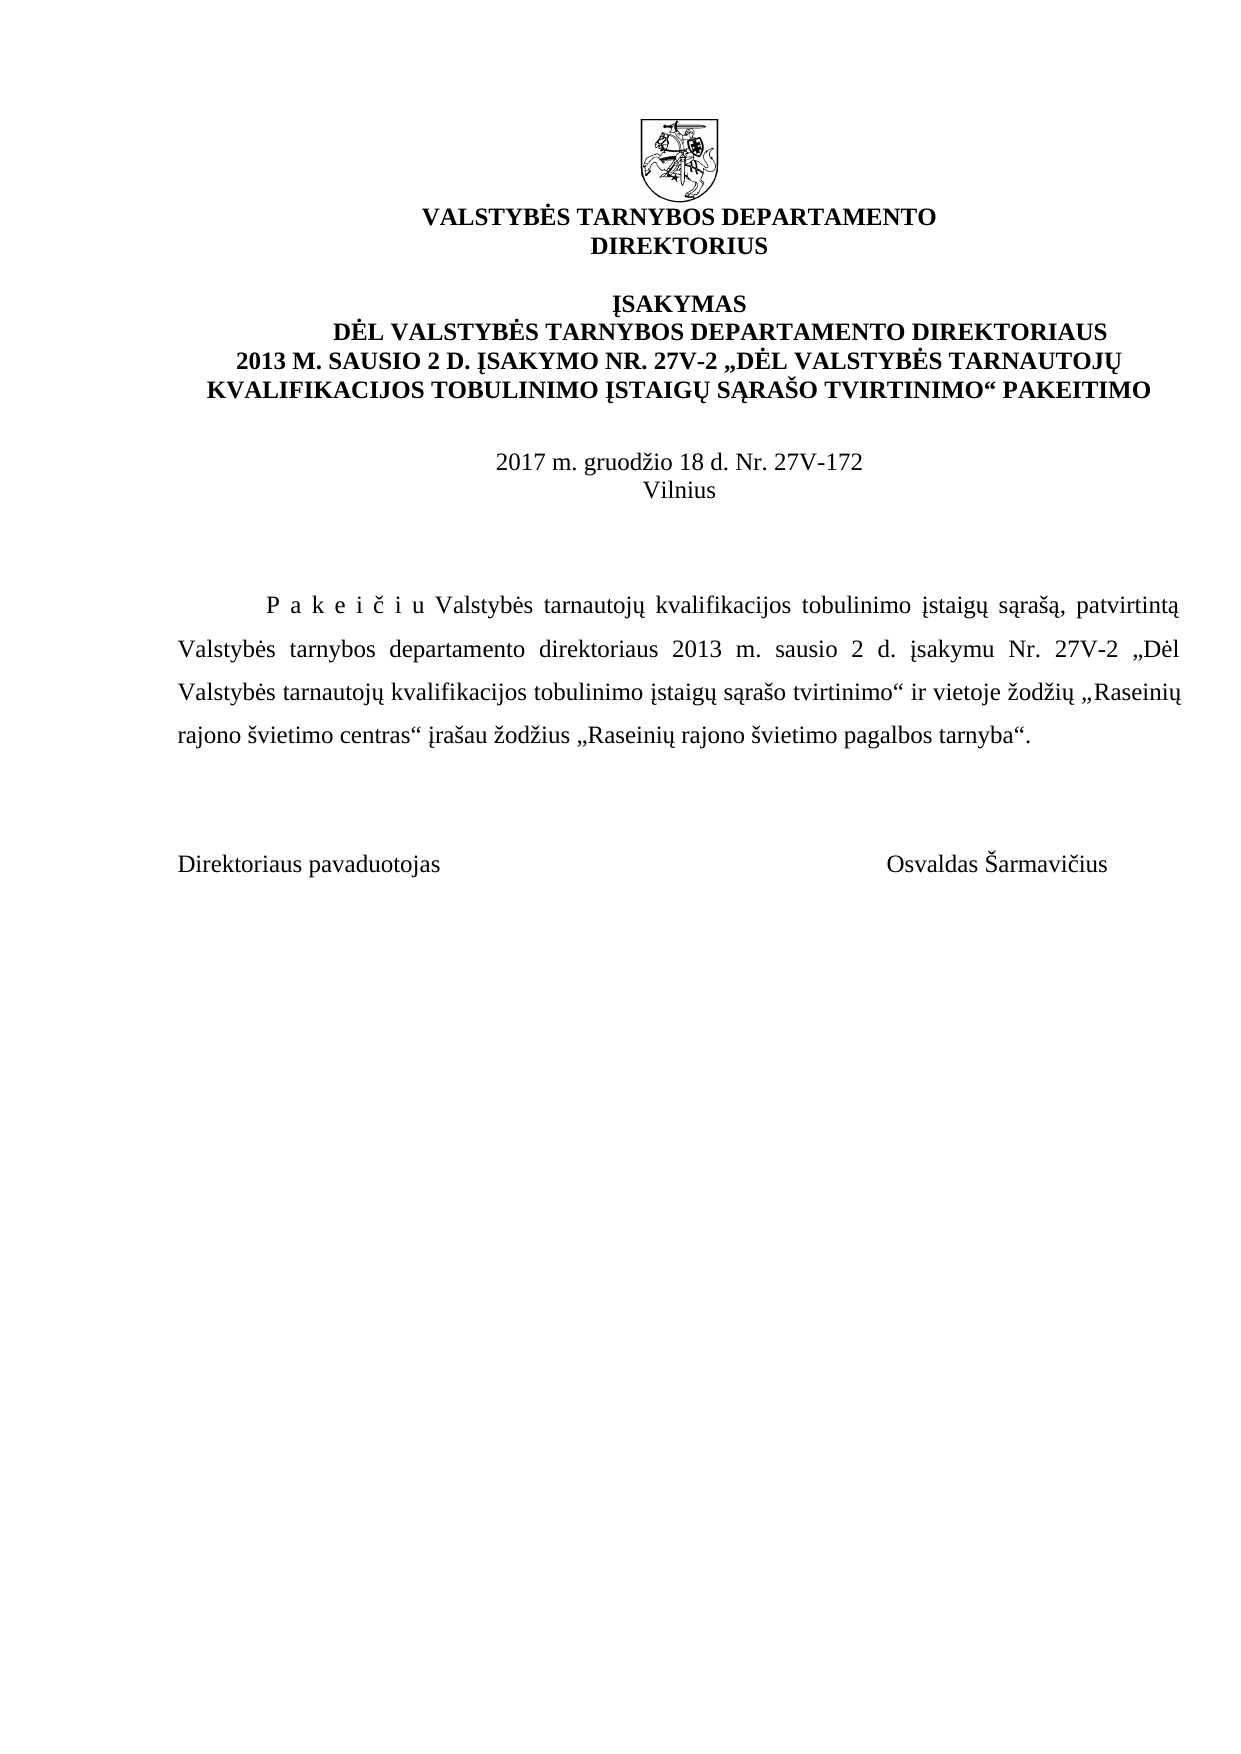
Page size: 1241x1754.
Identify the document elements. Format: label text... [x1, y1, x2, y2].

text P a k e i č i u Valstybės tarnautojų kvalifikacijos tobulinimo įstaigų sąrašą, patvirtintą Valstybės tarnybos departamento direktoriaus 2013 m. sausio 2 d. įsakymu Nr. 27V-2 „Dėl Valstybės tarnautojų kvalifikacijos tobulinimo įstaigų sąrašo tvirtinimo“ ir vietoje žodžių „Raseinių rajono švietimo centras“ įrašau žodžius „Raseinių rajono švietimo pagalbos tarnyba“. [177, 591, 1181, 749]
text Direktoriaus pavaduotojas Osvaldas Šarmavičius [177, 849, 1181, 878]
text VALSTYBĖS TARNYBOS DEPARTAMENTO [177, 202, 1181, 231]
text ĮSAKYMAS [177, 289, 1181, 317]
text DĖL VALSTYBĖS TARNYBOS DEPARTAMENTO DIREKTORIAUS 2013 M. SAUSIO 2 D. ĮSAKYMO NR. 27V-2 „DĖL VALSTYBĖS TARNAUTOJŲ KVALIFIKACIJOS TOBULINIMO ĮSTAIGŲ SĄRAŠO TVIRTINIMO“ PAKEITIMO [177, 317, 1181, 404]
text DIREKTORIUS [177, 231, 1181, 260]
text Vilnius [177, 476, 1181, 504]
text 2017 m. gruodžio 18 d. Nr. 27V-172 [177, 447, 1181, 476]
